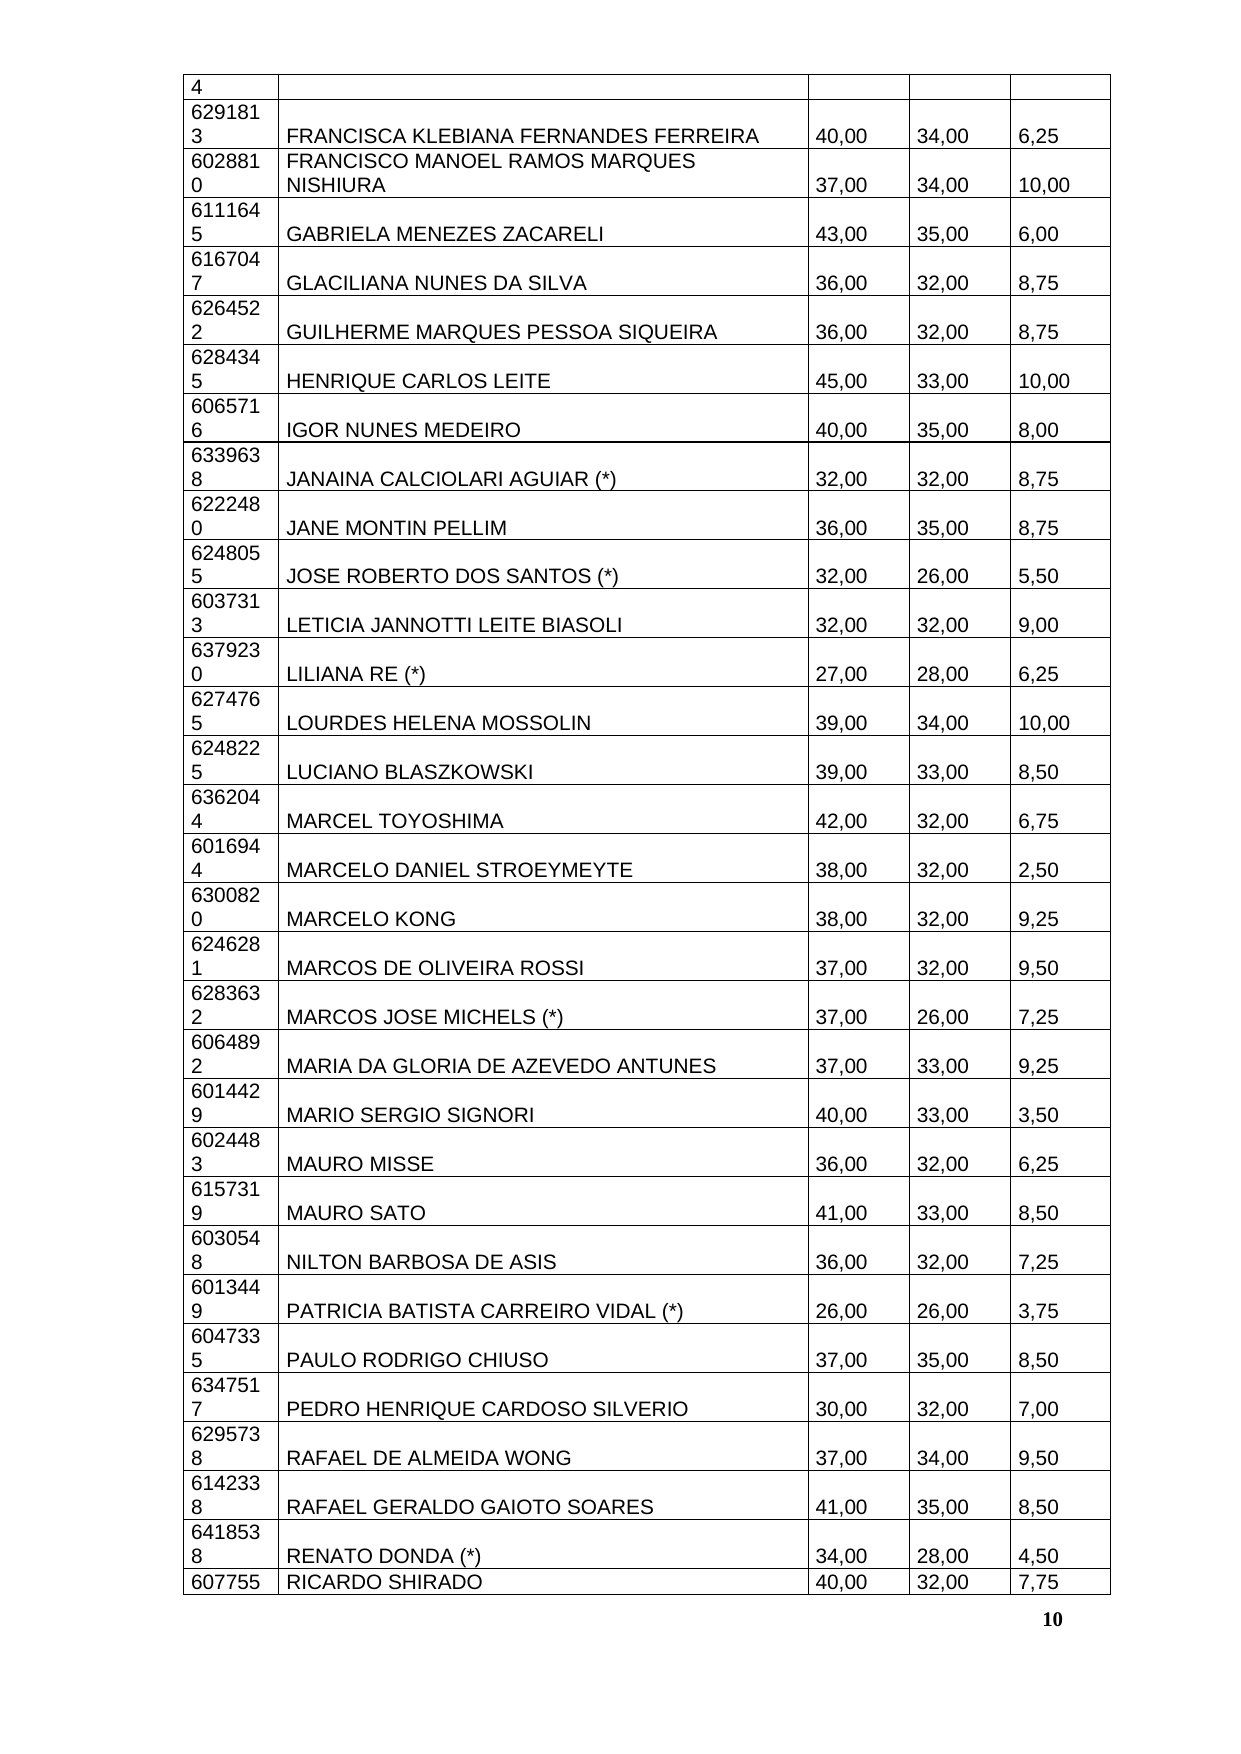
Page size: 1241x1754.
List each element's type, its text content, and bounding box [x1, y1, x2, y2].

table_cell 6,00 [1011, 198, 1110, 246]
table_cell 5,50 [1011, 540, 1110, 588]
table_cell 37,00 [809, 932, 909, 980]
table_cell 42,00 [809, 785, 909, 833]
table_cell 32,00 [910, 1373, 1010, 1421]
table_cell FRANCISCA KLEBIANA FERNANDES FERREIRA [279, 100, 808, 148]
table_cell 30,00 [809, 1373, 909, 1421]
table_cell JOSE ROBERTO DOS SANTOS (*) [279, 540, 808, 588]
table_cell 40,00 [809, 1569, 909, 1594]
table_cell 8,00 [1011, 394, 1110, 441]
table_cell 26,00 [910, 1275, 1010, 1323]
table_cell 9,25 [1011, 1030, 1110, 1078]
table_cell 35,00 [910, 394, 1010, 441]
table_cell JANE MONTIN PELLIM [279, 491, 808, 539]
table_cell 6,25 [1011, 638, 1110, 686]
table_cell 32,00 [910, 834, 1010, 882]
table_cell 32,00 [809, 443, 909, 490]
table_cell 8,50 [1011, 1324, 1110, 1372]
table_cell 2,50 [1011, 834, 1110, 882]
table_cell 36,00 [809, 1128, 909, 1176]
table_cell 9,25 [1011, 883, 1110, 931]
table_cell 26,00 [809, 1275, 909, 1323]
table_cell [809, 75, 909, 99]
table_cell 34,00 [910, 100, 1010, 148]
table_cell 8,75 [1011, 491, 1110, 539]
table_cell 6295738 [184, 1422, 278, 1469]
table_cell 33,00 [910, 1177, 1010, 1225]
table_cell 45,00 [809, 345, 909, 392]
table_cell RENATO DONDA (*) [279, 1520, 808, 1567]
table_cell MAURO MISSE [279, 1128, 808, 1176]
table_cell 6362044 [184, 785, 278, 833]
table_cell 9,50 [1011, 1422, 1110, 1469]
table_cell MARCEL TOYOSHIMA [279, 785, 808, 833]
table_cell [910, 75, 1010, 99]
table_cell 6,75 [1011, 785, 1110, 833]
table_cell 10,00 [1011, 687, 1110, 735]
table_cell 32,00 [910, 883, 1010, 931]
table_cell LOURDES HELENA MOSSOLIN [279, 687, 808, 735]
table_cell 32,00 [910, 443, 1010, 490]
table_cell RAFAEL GERALDO GAIOTO SOARES [279, 1471, 808, 1518]
table_cell 32,00 [910, 589, 1010, 637]
table_cell 10,00 [1011, 149, 1110, 197]
table_cell FRANCISCO MANOEL RAMOS MARQUES NISHIURA [279, 149, 808, 197]
table_cell 9,00 [1011, 589, 1110, 637]
table_cell 10,00 [1011, 345, 1110, 392]
table_cell 7,25 [1011, 981, 1110, 1029]
table_cell MARIA DA GLORIA DE AZEVEDO ANTUNES [279, 1030, 808, 1078]
table_cell IGOR NUNES MEDEIRO [279, 394, 808, 441]
table_cell 38,00 [809, 834, 909, 882]
table_cell LETICIA JANNOTTI LEITE BIASOLI [279, 589, 808, 637]
table_cell 32,00 [910, 247, 1010, 294]
table_cell 33,00 [910, 736, 1010, 784]
table_cell GUILHERME MARQUES PESSOA SIQUEIRA [279, 296, 808, 343]
table_cell 40,00 [809, 100, 909, 148]
table_cell 6037313 [184, 589, 278, 637]
table_cell 8,75 [1011, 247, 1110, 294]
table_cell 6142338 [184, 1471, 278, 1518]
table_cell 35,00 [910, 1471, 1010, 1518]
table_cell 39,00 [809, 736, 909, 784]
table_cell 36,00 [809, 1226, 909, 1274]
table_cell 6300820 [184, 883, 278, 931]
table_cell 4,50 [1011, 1520, 1110, 1567]
table_cell LILIANA RE (*) [279, 638, 808, 686]
table_cell RAFAEL DE ALMEIDA WONG [279, 1422, 808, 1469]
table_cell 4 [184, 75, 278, 99]
table_cell MARCELO DANIEL STROEYMEYTE [279, 834, 808, 882]
table_cell 32,00 [910, 1226, 1010, 1274]
table_cell 8,75 [1011, 443, 1110, 490]
table_cell 37,00 [809, 1422, 909, 1469]
table_cell 6246281 [184, 932, 278, 980]
table_cell 36,00 [809, 247, 909, 294]
table_cell MAURO SATO [279, 1177, 808, 1225]
table_cell 36,00 [809, 296, 909, 343]
table_cell 6284345 [184, 345, 278, 392]
table_cell 6248225 [184, 736, 278, 784]
table_cell 35,00 [910, 1324, 1010, 1372]
table_cell 6111645 [184, 198, 278, 246]
table_cell 26,00 [910, 540, 1010, 588]
table_cell HENRIQUE CARLOS LEITE [279, 345, 808, 392]
table_cell 34,00 [910, 149, 1010, 197]
table_cell 6024483 [184, 1128, 278, 1176]
table_cell PATRICIA BATISTA CARREIRO VIDAL (*) [279, 1275, 808, 1323]
table_cell 8,75 [1011, 296, 1110, 343]
table_cell 6047335 [184, 1324, 278, 1372]
table_cell LUCIANO BLASZKOWSKI [279, 736, 808, 784]
table_cell 6016944 [184, 834, 278, 882]
table_cell 8,50 [1011, 1471, 1110, 1518]
table_cell 6,25 [1011, 1128, 1110, 1176]
table_cell 3,75 [1011, 1275, 1110, 1323]
table_cell 6339638 [184, 443, 278, 490]
table_cell 33,00 [910, 1030, 1010, 1078]
table_cell 607755 [184, 1569, 278, 1594]
table_cell 33,00 [910, 345, 1010, 392]
table_cell 6,25 [1011, 100, 1110, 148]
table_cell 32,00 [910, 1569, 1010, 1594]
table_cell 6264522 [184, 296, 278, 343]
table_cell MARCELO KONG [279, 883, 808, 931]
table_cell 6222480 [184, 491, 278, 539]
table_cell RICARDO SHIRADO [279, 1569, 808, 1594]
table_cell [279, 75, 808, 99]
table_cell JANAINA CALCIOLARI AGUIAR (*) [279, 443, 808, 490]
table_cell PEDRO HENRIQUE CARDOSO SILVERIO [279, 1373, 808, 1421]
table_cell 32,00 [809, 540, 909, 588]
table_cell 37,00 [809, 1030, 909, 1078]
table_cell 39,00 [809, 687, 909, 735]
table_cell 6291813 [184, 100, 278, 148]
table_cell 3,50 [1011, 1079, 1110, 1127]
table_cell 6030548 [184, 1226, 278, 1274]
table_cell 28,00 [910, 1520, 1010, 1567]
table_cell 37,00 [809, 981, 909, 1029]
table_cell 6418538 [184, 1520, 278, 1567]
table_cell 38,00 [809, 883, 909, 931]
table_cell 6379230 [184, 638, 278, 686]
table_cell 7,25 [1011, 1226, 1110, 1274]
table_cell GABRIELA MENEZES ZACARELI [279, 198, 808, 246]
table_cell GLACILIANA NUNES DA SILVA [279, 247, 808, 294]
table_cell 6167047 [184, 247, 278, 294]
table_cell 6347517 [184, 1373, 278, 1421]
table_cell 6157319 [184, 1177, 278, 1225]
table_cell PAULO RODRIGO CHIUSO [279, 1324, 808, 1372]
table_cell 26,00 [910, 981, 1010, 1029]
table_cell 9,50 [1011, 932, 1110, 980]
table_cell MARIO SERGIO SIGNORI [279, 1079, 808, 1127]
table_cell 34,00 [910, 687, 1010, 735]
table_cell 7,75 [1011, 1569, 1110, 1594]
table_cell 34,00 [809, 1520, 909, 1567]
table_cell 34,00 [910, 1422, 1010, 1469]
table_cell 8,50 [1011, 1177, 1110, 1225]
table_cell 35,00 [910, 491, 1010, 539]
table_cell MARCOS DE OLIVEIRA ROSSI [279, 932, 808, 980]
table_cell 36,00 [809, 491, 909, 539]
table_cell 28,00 [910, 638, 1010, 686]
table_cell 32,00 [809, 589, 909, 637]
table_cell 6028810 [184, 149, 278, 197]
table_cell 32,00 [910, 296, 1010, 343]
table_cell 6064892 [184, 1030, 278, 1078]
table_cell 33,00 [910, 1079, 1010, 1127]
table_cell 6014429 [184, 1079, 278, 1127]
table_cell NILTON BARBOSA DE ASIS [279, 1226, 808, 1274]
table_cell 32,00 [910, 1128, 1010, 1176]
table_cell 37,00 [809, 149, 909, 197]
table_cell 8,50 [1011, 736, 1110, 784]
table_cell 32,00 [910, 785, 1010, 833]
table_cell 6274765 [184, 687, 278, 735]
table_cell 40,00 [809, 394, 909, 441]
table_cell 37,00 [809, 1324, 909, 1372]
table_cell 6283632 [184, 981, 278, 1029]
table_cell 6013449 [184, 1275, 278, 1323]
table_cell 7,00 [1011, 1373, 1110, 1421]
table_cell 35,00 [910, 198, 1010, 246]
table_cell 40,00 [809, 1079, 909, 1127]
table_cell MARCOS JOSE MICHELS (*) [279, 981, 808, 1029]
table_cell 41,00 [809, 1177, 909, 1225]
table_cell 27,00 [809, 638, 909, 686]
table_cell 6248055 [184, 540, 278, 588]
table_cell [1011, 75, 1110, 99]
table_cell 43,00 [809, 198, 909, 246]
table_cell 41,00 [809, 1471, 909, 1518]
table_cell 32,00 [910, 932, 1010, 980]
table_cell 6065716 [184, 394, 278, 441]
